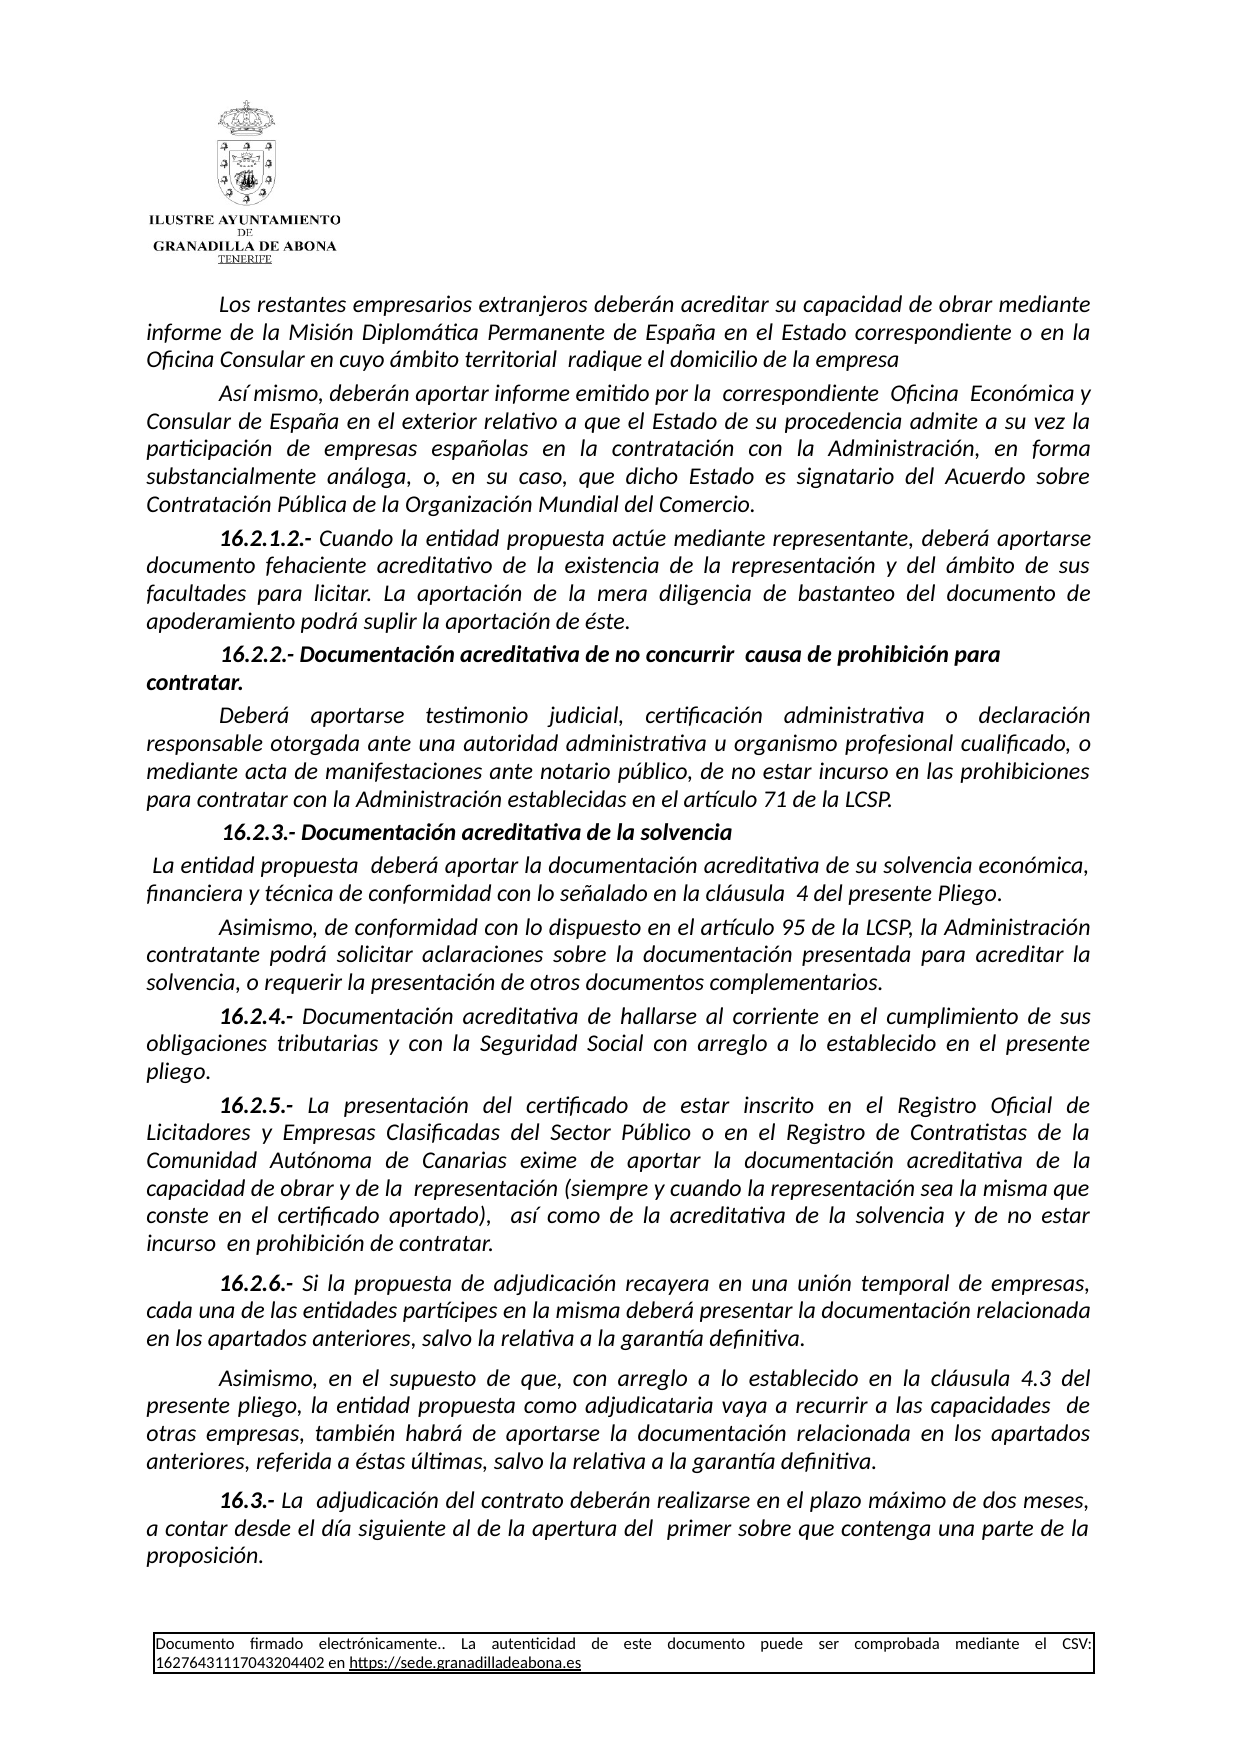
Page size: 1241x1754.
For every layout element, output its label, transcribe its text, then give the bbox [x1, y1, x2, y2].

text Deberá aportarse testimonio judicial, certificación administrativa o declaración responsable otorgada ante una autoridad administrativa u organismo profesional cualificado, o mediante acta de manifestaciones ante notario público, de no estar incurso en las prohibiciones para contratar con la Administración establecidas en el artículo 71 de la LCSP. [146, 702, 1094, 813]
text 16.2.5.- La presentación del certificado de estar inscrito en el Registro Oficial de Licitadores y Empresas Clasificadas del Sector Público o en el Registro de Contratistas de la Comunidad Autónoma de Canarias exime de aportar la documentación acreditativa de la capacidad de obrar y de la representación (siempre y cuando la representación sea la misma que conste en el certificado aportado), así como de la acreditativa de la solvencia y de no estar incurso en prohibición de contratar. [146, 1091, 1094, 1258]
text 16.2.1.2.- Cuando la entidad propuesta actúe mediante representante, deberá aportarse documento fehaciente acreditativo de la existencia de la representación y del ámbito de sus facultades para licitar. La aportación de la mera diligencia de bastanteo del documento de apoderamiento podrá suplir la aportación de éste. [146, 524, 1094, 635]
text Asimismo, de conformidad con lo dispuesto en el artículo 95 de la LCSP, la Administración contratante podrá solicitar aclaraciones sobre la documentación presentada para acreditar la solvencia, o requerir la presentación de otros documentos complementarios. [146, 913, 1094, 996]
text 16.2.4.- Documentación acreditativa de hallarse al corriente en el cumplimiento de sus obligaciones tributarias y con la Seguridad Social con arreglo a lo establecido en el presente pliego. [146, 1002, 1094, 1085]
text 16.2.3.- Documentación acreditativa de la solvencia [221, 818, 1095, 846]
text 16.3.- La adjudicación del contrato deberán realizarse en el plazo máximo de dos meses, a contar desde el día siguiente al de la apertura del primer sobre que contenga una parte de la proposición. [146, 1487, 1094, 1570]
text Así mismo, deberán aportar informe emitido por la correspondiente Oficina Económica y Consular de España en el exterior relativo a que el Estado de su procedencia admite a su vez la participación de empresas españolas en la contratación con la Administración, en forma substancialmente análoga, o, en su caso, que dicho Estado es signatario del Acuerdo sobre Contratación Pública de la Organización Mundial del Comercio. [146, 379, 1094, 518]
text Los restantes empresarios extranjeros deberán acreditar su capacidad de obrar mediante informe de la Misión Diplomática Permanente de España en el Estado correspondiente o en la Oficina Consular en cuyo ámbito territorial radique el domicilio de la empresa [146, 291, 1094, 374]
text Asimismo, en el supuesto de que, con arreglo a lo establecido en la cláusula 4.3 del presente pliego, la entidad propuesta como adjudicataria vaya a recurrir a las capacidades de otras empresas, también habrá de aportarse la documentación relacionada en los apartados anteriores, referida a éstas últimas, salvo la relativa a la garantía definitiva. [146, 1364, 1094, 1475]
text 16.2.6.- Si la propuesta de adjudicación recayera en una unión temporal de empresas, cada una de las entidades partícipes en la misma deberá presentar la documentación relacionada en los apartados anteriores, salvo la relativa a la garantía definitiva. [146, 1269, 1094, 1352]
text La entidad propuesta deberá aportar la documentación acreditativa de su solvencia económica, financiera y técnica de conformidad con lo señalado en la cláusula 4 del presente Pliego. [146, 852, 1094, 907]
text 16.2.2.- Documentación acreditativa de no concurrir causa de prohibición para contratar. [146, 641, 1095, 696]
